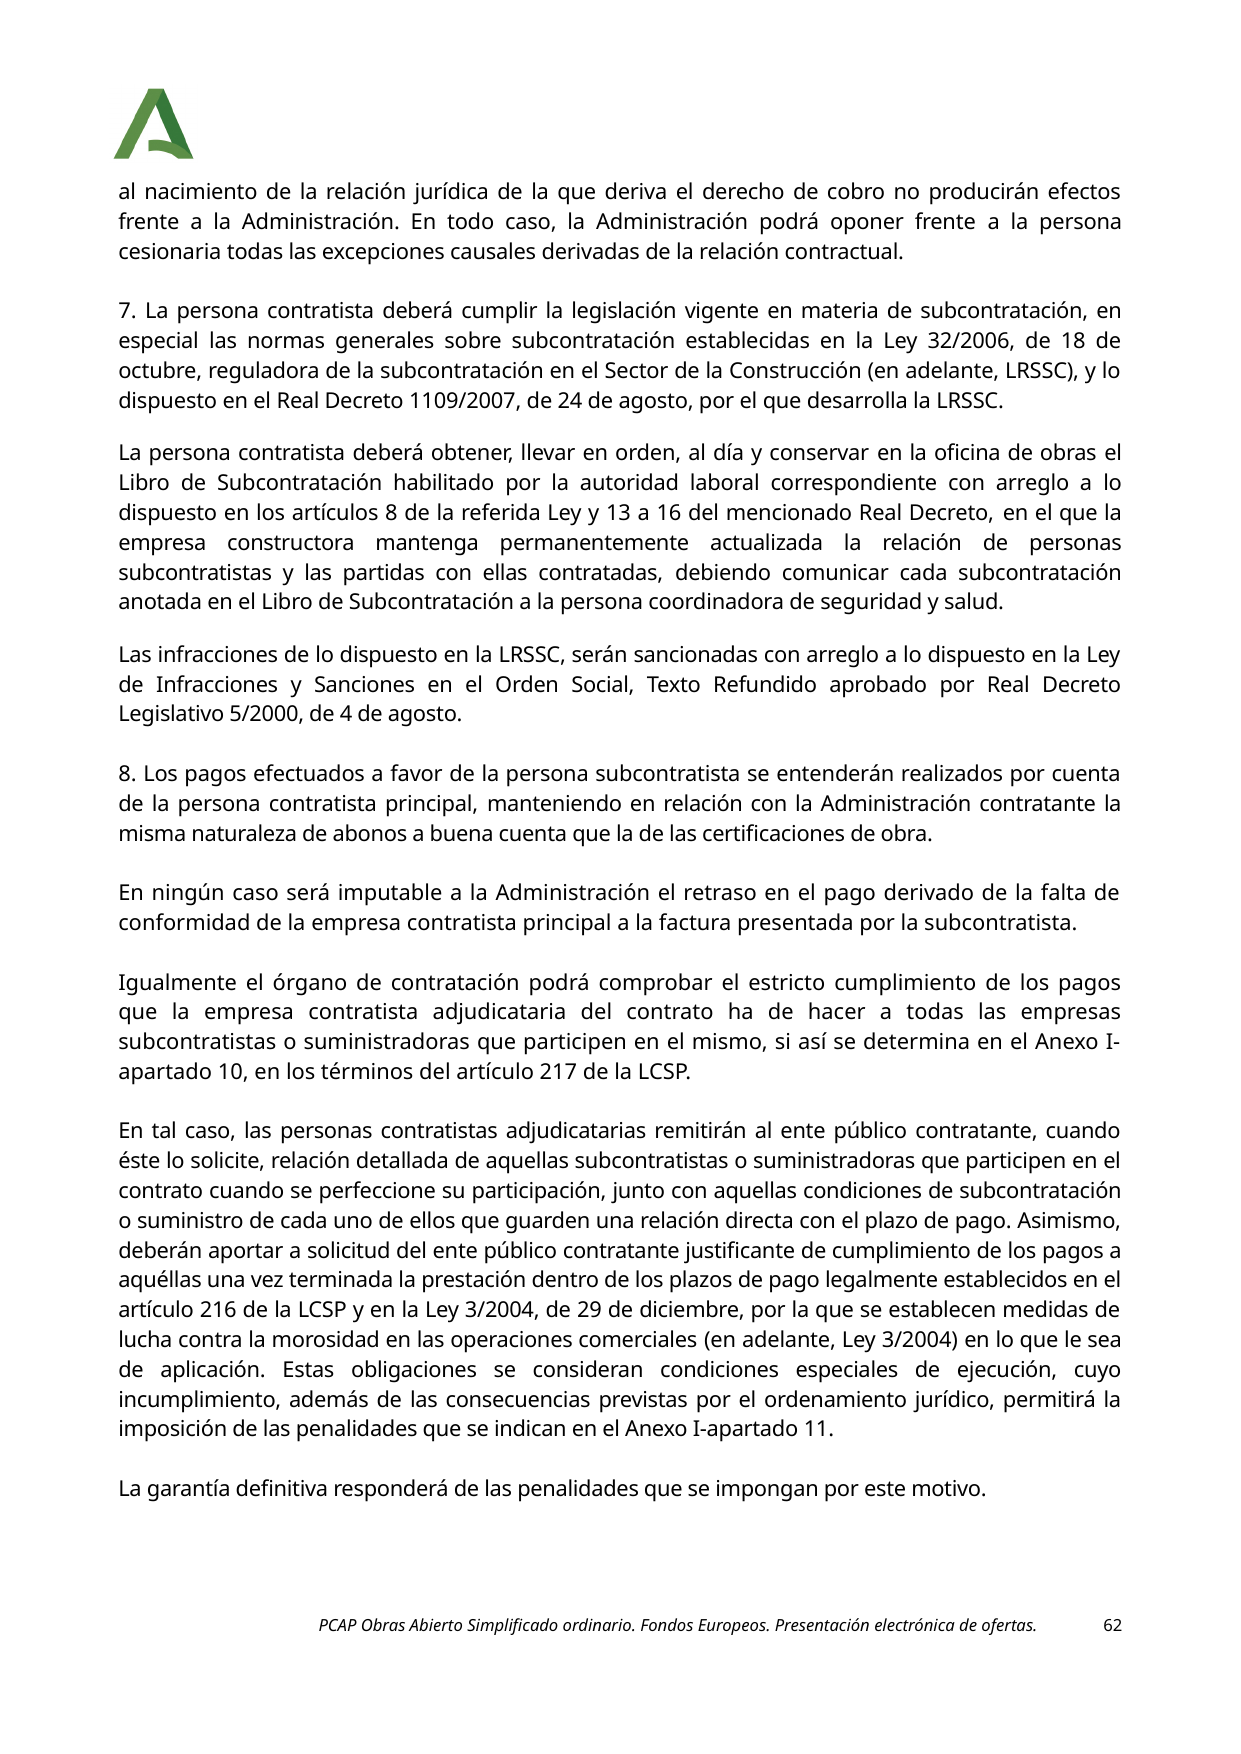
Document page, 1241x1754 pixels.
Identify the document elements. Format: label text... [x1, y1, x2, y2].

text Las infracciones de lo dispuesto en la LRSSC, serán sancionadas con arreglo a lo dispuesto en la Ley de Infracciones y Sanciones en el Orden Social, Texto Refundido aprobado por Real Decreto Legislativo 5/2000, de 4 de agosto. [118, 639, 1122, 728]
text En tal caso, las personas contratistas adjudicatarias remitirán al ente público contratante, cuando éste lo solicite, relación detallada de aquellas subcontratistas o suministradoras que participen en el contrato cuando se perfeccione su participación, junto con aquellas condiciones de subcontratación o suministro de cada uno de ellos que guarden una relación directa con el plazo de pago. Asimismo, deberán aportar a solicitud del ente público contratante justificante de cumplimiento de los pagos a aquéllas una vez terminada la prestación dentro de los plazos de pago legalmente establecidos en el artículo 216 de la LCSP y en la Ley 3/2004, de 29 de diciembre, por la que se establecen medidas de lucha contra la morosidad en las operaciones comerciales (en adelante, Ley 3/2004) en lo que le sea de aplicación. Estas obligaciones se consideran condiciones especiales de ejecución, cuyo incumplimiento, además de las consecuencias previstas por el ordenamiento jurídico, permitirá la imposición de las penalidades que se indican en el Anexo I-apartado 11. [118, 1116, 1122, 1443]
text La garantía definitiva responderá de las penalidades que se impongan por este motivo. [118, 1473, 1122, 1503]
text En ningún caso será imputable a la Administración el retraso en el pago derivado de la falta de conformidad de la empresa contratista principal a la factura presentada por la subcontratista. [118, 877, 1122, 937]
text al nacimiento de la relación jurídica de la que deriva el derecho de cobro no producirán efectos frente a la Administración. En todo caso, la Administración podrá oponer frente a la persona cesionaria todas las excepciones causales derivadas de la relación contractual. [118, 176, 1122, 266]
text 8. Los pagos efectuados a favor de la persona subcontratista se entenderán realizados por cuenta de la persona contratista principal, manteniendo en relación con la Administración contratante la misma naturaleza de abonos a buena cuenta que la de las certificaciones de obra. [118, 758, 1122, 847]
picture [109, 84, 198, 163]
text La persona contratista deberá obtener, llevar en orden, al día y conservar en la oficina de obras el Libro de Subcontratación habilitado por la autoridad laboral correspondiente con arreglo a lo dispuesto en los artículos 8 de la referida Ley y 13 a 16 del mencionado Real Decreto, en el que la empresa constructora mantenga permanentemente actualizada la relación de personas subcontratistas y las partidas con ellas contratadas, debiendo comunicar cada subcontratación anotada en el Libro de Subcontratación a la persona coordinadora de seguridad y salud. [118, 437, 1122, 616]
text 7. La persona contratista deberá cumplir la legislación vigente en materia de subcontratación, en especial las normas generales sobre subcontratación establecidas en la Ley 32/2006, de 18 de octubre, reguladora de la subcontratación en el Sector de la Construcción (en adelante, LRSSC), y lo dispuesto en el Real Decreto 1109/2007, de 24 de agosto, por el que desarrolla la LRSSC. [118, 296, 1122, 415]
text Igualmente el órgano de contratación podrá comprobar el estricto cumplimiento de los pagos que la empresa contratista adjudicataria del contrato ha de hacer a todas las empresas subcontratistas o suministradoras que participen en el mismo, si así se determina en el Anexo I-apartado 10, en los términos del artículo 217 de la LCSP. [118, 967, 1122, 1086]
